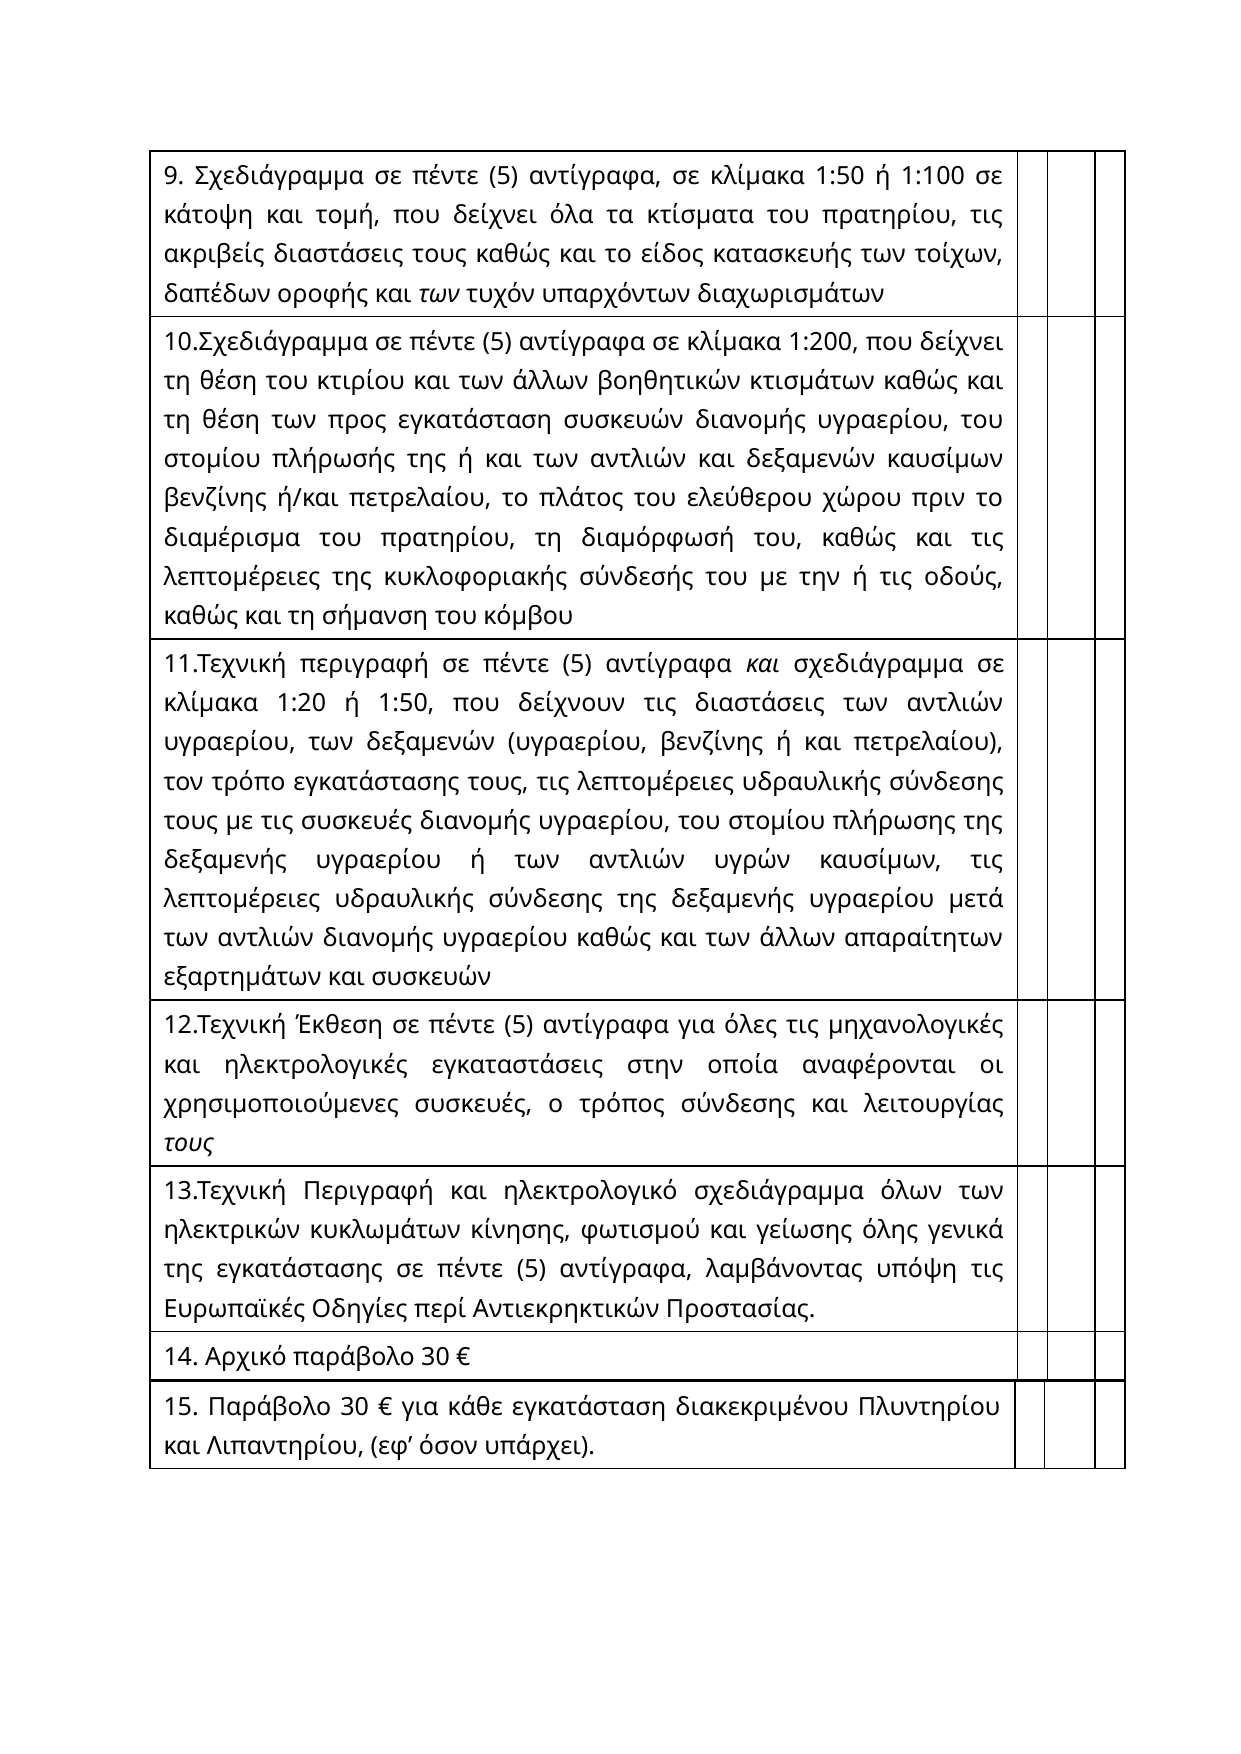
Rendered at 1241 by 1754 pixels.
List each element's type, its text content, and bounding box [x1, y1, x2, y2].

table_cell [1096, 1332, 1124, 1379]
table_cell [1018, 317, 1047, 638]
table_cell [1048, 1332, 1094, 1379]
table_cell [1048, 1167, 1094, 1331]
table_header [1096, 1382, 1124, 1468]
table_cell [1018, 1001, 1047, 1165]
table_header [1016, 1382, 1044, 1468]
table_cell [1048, 640, 1094, 999]
table_cell 14. Αρχικό παράβολο 30 € [151, 1332, 1017, 1379]
table_cell [1048, 317, 1094, 638]
table_cell 13.Τεχνική Περιγραφή και ηλεκτρολογικό σχεδιάγραμμα όλων των ηλεκτρικών κυκλωμάτων κίνησης, φωτισμού και γείωσης όλης γενικά της εγκατάστασης σε πέντε (5) αντίγραφα, λαμβάνοντας υπόψη τις Ευρωπαϊκές Οδηγίες περί Αντιεκρηκτικών Προστασίας. [151, 1167, 1017, 1331]
table_cell [1096, 152, 1124, 316]
table_cell [1018, 1332, 1047, 1379]
table_header 15. Παράβολο 30 € για κάθε εγκατάσταση διακεκριμένου Πλυντηρίου και Λιπαντηρίου, (εφ’ όσον υπάρχει). [151, 1382, 1014, 1468]
table_cell 10.Σχεδιάγραμμα σε πέντε (5) αντίγραφα σε κλίμακα 1:200, που δείχνει τη θέση του κτιρίου και των άλλων βοηθητικών κτισμάτων καθώς και τη θέση των προς εγκατάσταση συσκευών διανομής υγραερίου, του στομίου πλήρωσής της ή και των αντλιών και δεξαμενών καυσίμων βενζίνης ή/και πετρελαίου, το πλάτος του ελεύθερου χώρου πριν το διαμέρισμα του πρατηρίου, τη διαμόρφωσή του, καθώς και τις λεπτομέρειες της κυκλοφοριακής σύνδεσής του με την ή τις οδούς, καθώς και τη σήμανση του κόμβου [151, 317, 1017, 638]
table_cell [1018, 152, 1047, 316]
table_cell [1048, 1001, 1094, 1165]
table_header [1045, 1382, 1094, 1468]
table_cell [1096, 317, 1124, 638]
table_cell [1018, 1167, 1047, 1331]
table_cell [1096, 1001, 1124, 1165]
table_cell 11.Τεχνική περιγραφή σε πέντε (5) αντίγραφα και σχεδιάγραμμα σε κλίμακα 1:20 ή 1:50, που δείχνουν τις διαστάσεις των αντλιών υγραερίου, των δεξαμενών (υγραερίου, βενζίνης ή και πετρελαίου), τον τρόπο εγκατάστασης τους, τις λεπτομέρειες υδραυλικής σύνδεσης τους με τις συσκευές διανομής υγραερίου, του στομίου πλήρωσης της δεξαμενής υγραερίου ή των αντλιών υγρών καυσίμων, τις λεπτομέρειες υδραυλικής σύνδεσης της δεξαμενής υγραερίου μετά των αντλιών διανομής υγραερίου καθώς και των άλλων απαραίτητων εξαρτημάτων και συσκευών [151, 640, 1017, 999]
table_cell [1096, 1167, 1124, 1331]
table_cell [1096, 640, 1124, 999]
table_cell 12.Τεχνική Έκθεση σε πέντε (5) αντίγραφα για όλες τις μηχανολογικές και ηλεκτρολογικές εγκαταστάσεις στην οποία αναφέρονται οι χρησιμοποιούμενες συσκευές, ο τρόπος σύνδεσης και λειτουργίας τους [151, 1001, 1017, 1165]
table_cell [1048, 152, 1094, 316]
table_cell [1018, 640, 1047, 999]
table_cell 9. Σχεδιάγραμμα σε πέντε (5) αντίγραφα, σε κλίμακα 1:50 ή 1:100 σε κάτοψη και τομή, που δείχνει όλα τα κτίσματα του πρατηρίου, τις ακριβείς διαστάσεις τους καθώς και το είδος κατασκευής των τοίχων, δαπέδων οροφής και των τυχόν υπαρχόντων διαχωρισμάτων [151, 152, 1017, 316]
